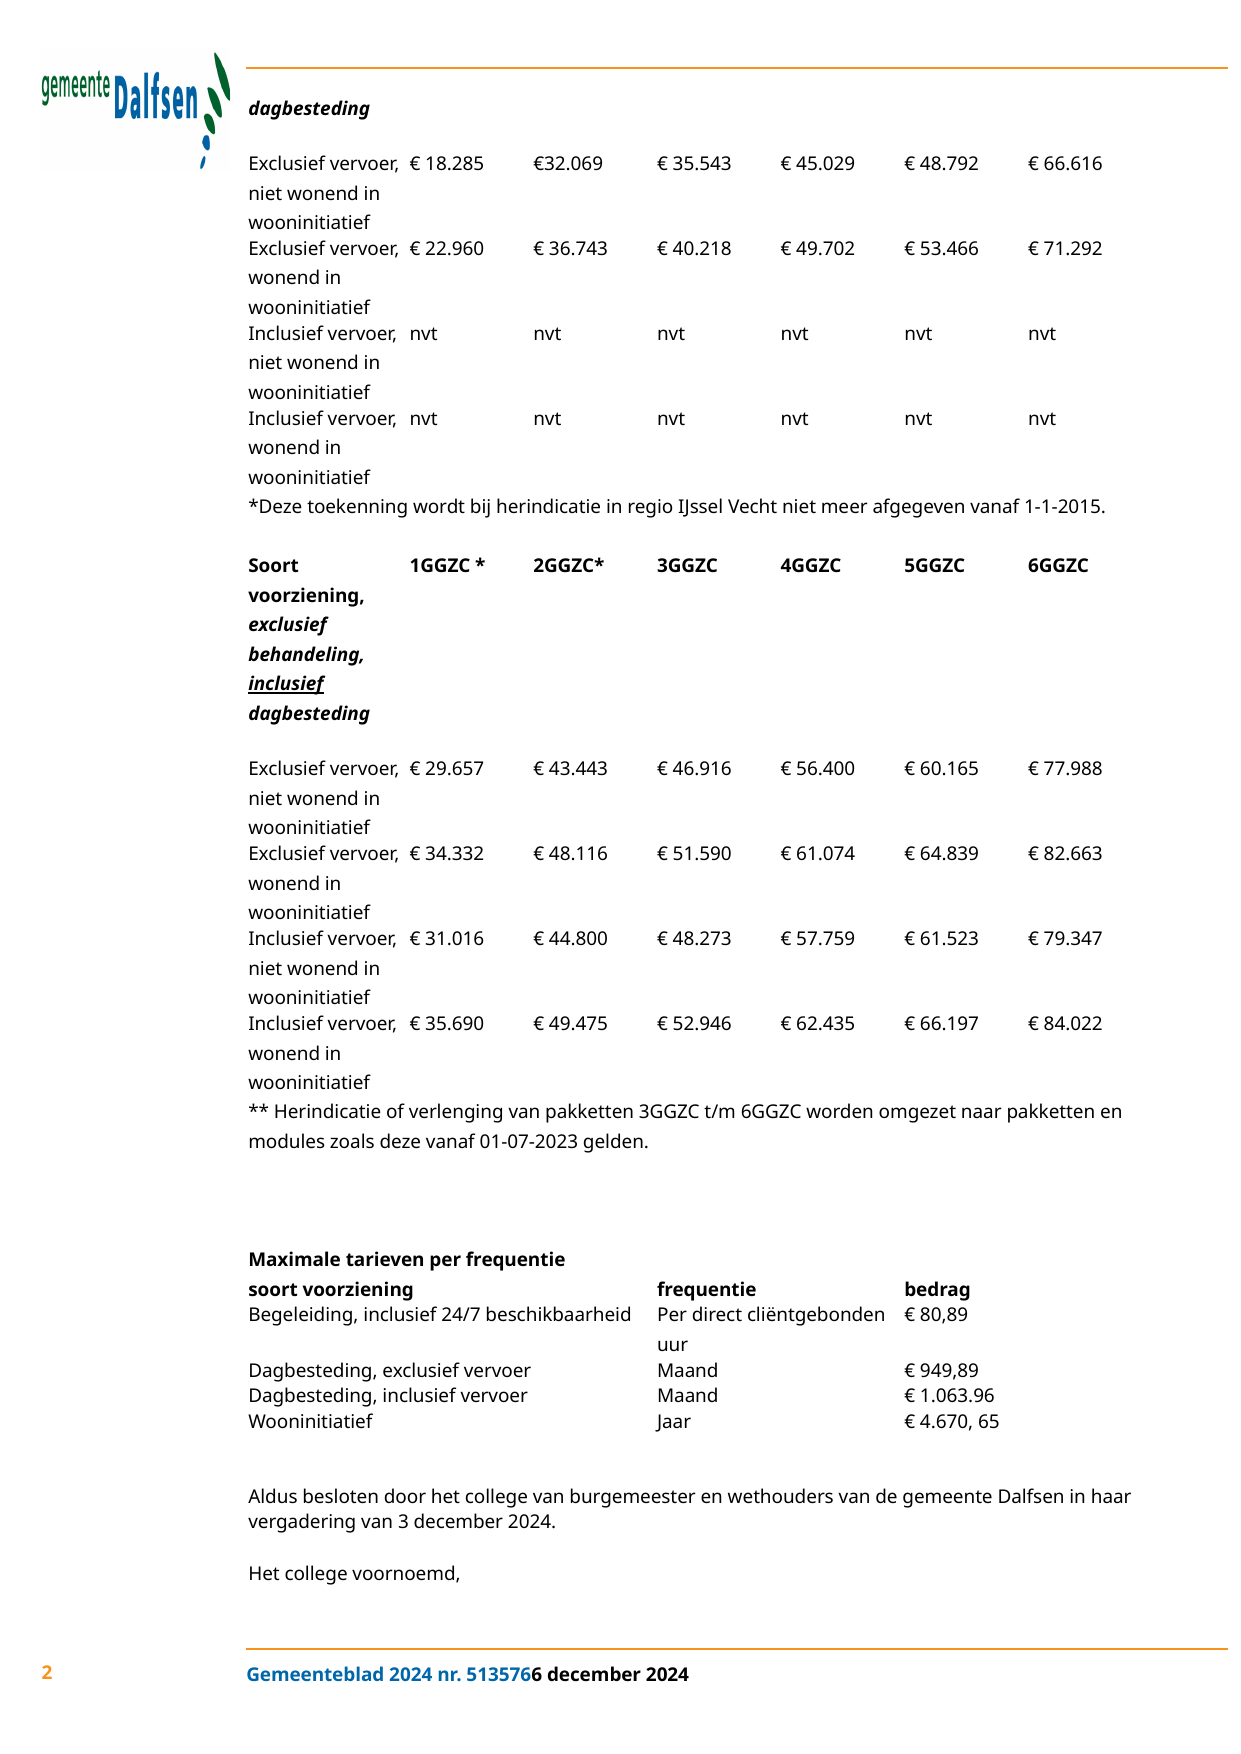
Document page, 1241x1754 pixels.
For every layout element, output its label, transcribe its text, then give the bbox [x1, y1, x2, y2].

table_cell Begeleiding, inclusief 24/7 beschikbaarheid [248, 1302, 657, 1357]
table_cell nvt [780, 405, 904, 490]
table_cell € 56.400 [780, 755, 904, 840]
table_cell € 61.074 [780, 840, 904, 925]
text Aldus besloten door het college van burgemeester en wethouders van de gemeente Dalfsen in haar vergadering van 3 december 2024. [248, 1483, 1152, 1534]
table_cell Inclusief vervoer, niet wonend in wooninitiatief [248, 320, 409, 405]
table_cell € 48.273 [657, 925, 780, 1010]
table_cell Exclusief vervoer, wonend in wooninitiatief [248, 235, 409, 320]
table_header 1GGZC * [409, 552, 533, 755]
table_cell nvt [533, 405, 657, 490]
table_cell € 40.218 [657, 235, 780, 320]
table_cell Exclusief vervoer, niet wonend in wooninitiatief [248, 150, 409, 235]
table_cell nvt [1028, 405, 1152, 490]
table_cell € 48.116 [533, 840, 657, 925]
table_cell Wooninitiatief [248, 1408, 657, 1434]
table_cell € 57.759 [780, 925, 904, 1010]
table_cell Inclusief vervoer, wonend in wooninitiatief [248, 405, 409, 490]
table_cell € 36.743 [533, 235, 657, 320]
table_header [780, 95, 904, 150]
table_cell € 29.657 [409, 755, 533, 840]
text Maximale tarieven per frequentie [248, 1246, 1152, 1272]
table_cell € 66.616 [1028, 150, 1152, 235]
table_cell nvt [657, 405, 780, 490]
table_cell € 48.792 [904, 150, 1028, 235]
table_cell € 1.063.96 [904, 1383, 1152, 1408]
table_cell Per direct cliëntgebonden uur [657, 1302, 904, 1357]
table_cell nvt [657, 320, 780, 405]
table_cell € 45.029 [780, 150, 904, 235]
table_cell € 64.839 [904, 840, 1028, 925]
table_cell nvt [904, 405, 1028, 490]
table_cell € 22.960 [409, 235, 533, 320]
table_cell € 77.988 [1028, 755, 1152, 840]
table_header 5GGZC [904, 552, 1028, 755]
picture [41, 47, 231, 172]
table_header Soort voorziening, exclusief behandeling, inclusief dagbesteding [248, 552, 409, 755]
table_cell € 61.523 [904, 925, 1028, 1010]
table_header 6GGZC [1028, 552, 1152, 755]
table_cell € 84.022 [1028, 1010, 1152, 1095]
table_cell Dagbesteding, inclusief vervoer [248, 1383, 657, 1408]
table_cell € 4.670, 65 [904, 1408, 1152, 1434]
table_cell Exclusief vervoer, niet wonend in wooninitiatief [248, 755, 409, 840]
table_cell nvt [904, 320, 1028, 405]
table_cell nvt [409, 405, 533, 490]
table_header bedrag [904, 1276, 1152, 1302]
table_header [1028, 95, 1152, 150]
table_cell € 34.332 [409, 840, 533, 925]
table_cell € 44.800 [533, 925, 657, 1010]
table_cell € 52.946 [657, 1010, 780, 1095]
table_cell € 53.466 [904, 235, 1028, 320]
table_cell € 49.475 [533, 1010, 657, 1095]
table_cell € 66.197 [904, 1010, 1028, 1095]
table_cell € 62.435 [780, 1010, 904, 1095]
table_cell € 80,89 [904, 1302, 1152, 1357]
table_header 3GGZC [657, 552, 780, 755]
table_header soort voorziening [248, 1276, 657, 1302]
table_cell nvt [409, 320, 533, 405]
table_cell € 71.292 [1028, 235, 1152, 320]
table_cell Exclusief vervoer, wonend in wooninitiatief [248, 840, 409, 925]
text ** Herindicatie of verlenging van pakketten 3GGZC t/m 6GGZC worden omgezet naar pakketten en modules zoals deze vanaf 01-07-2023 gelden. [248, 1098, 1152, 1153]
table_cell € 82.663 [1028, 840, 1152, 925]
table_header [533, 95, 657, 150]
table_cell € 49.702 [780, 235, 904, 320]
table_cell € 43.443 [533, 755, 657, 840]
table_cell € 46.916 [657, 755, 780, 840]
table_header 4GGZC [780, 552, 904, 755]
table_header [409, 95, 533, 150]
table_cell € 51.590 [657, 840, 780, 925]
table_cell Inclusief vervoer, niet wonend in wooninitiatief [248, 925, 409, 1010]
table_header [657, 95, 780, 150]
table_header 2GGZC* [533, 552, 657, 755]
table_cell € 35.543 [657, 150, 780, 235]
table_cell € 949,89 [904, 1357, 1152, 1383]
table_cell € 60.165 [904, 755, 1028, 840]
table_cell Maand [657, 1383, 904, 1408]
table_cell Dagbesteding, exclusief vervoer [248, 1357, 657, 1383]
table_cell € 79.347 [1028, 925, 1152, 1010]
table_cell €32.069 [533, 150, 657, 235]
table_header dagbesteding [248, 95, 409, 150]
text *Deze toekenning wordt bij herindicatie in regio IJssel Vecht niet meer afgegeven vanaf 1-1-2015. [248, 493, 1152, 519]
table_cell nvt [1028, 320, 1152, 405]
table_header frequentie [657, 1276, 904, 1302]
text Het college voornoemd, [248, 1560, 1152, 1586]
table_cell Jaar [657, 1408, 904, 1434]
table_cell Maand [657, 1357, 904, 1383]
table_cell € 35.690 [409, 1010, 533, 1095]
table_cell nvt [533, 320, 657, 405]
table_cell € 31.016 [409, 925, 533, 1010]
table_cell nvt [780, 320, 904, 405]
table_cell Inclusief vervoer, wonend in wooninitiatief [248, 1010, 409, 1095]
table_cell € 18.285 [409, 150, 533, 235]
table_header [904, 95, 1028, 150]
